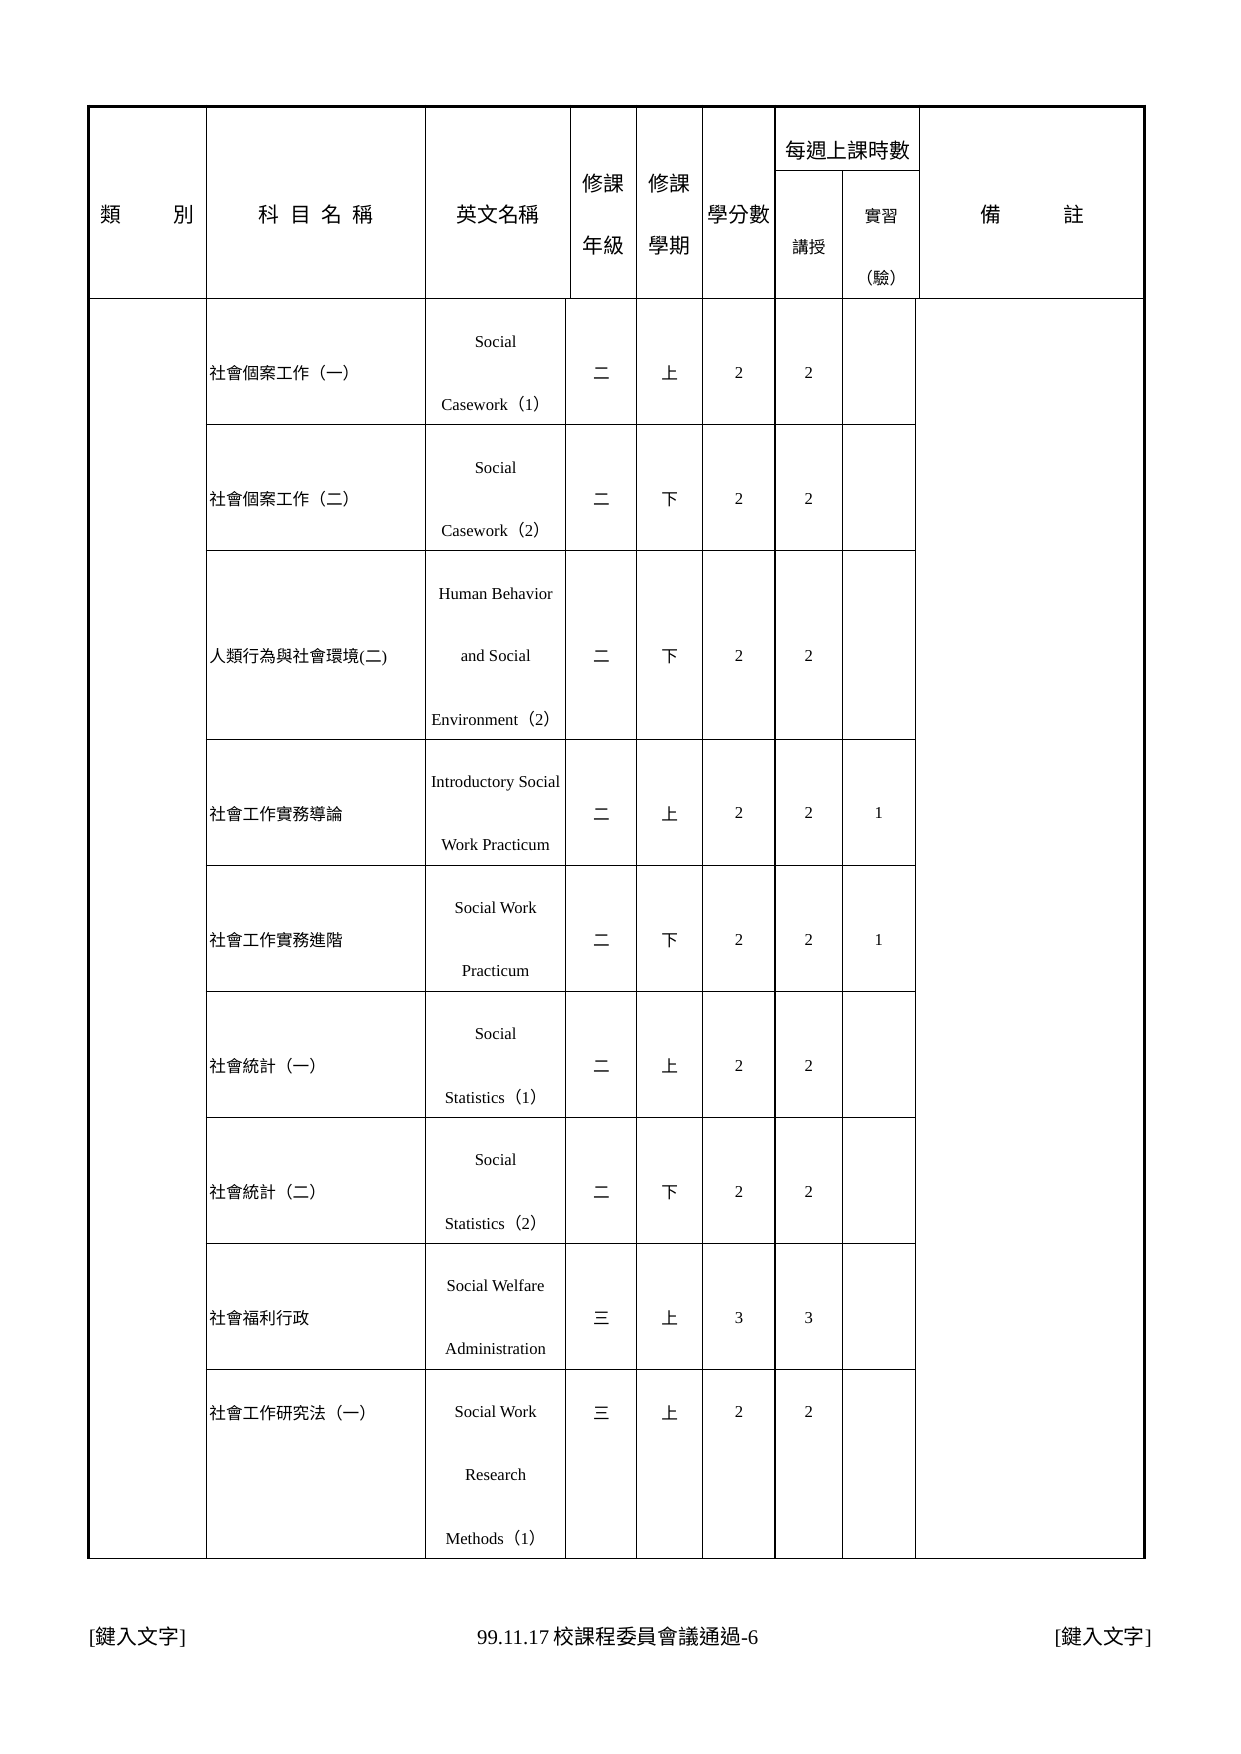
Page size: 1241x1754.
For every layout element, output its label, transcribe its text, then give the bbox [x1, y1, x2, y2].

table_cell 上 [637, 740, 702, 865]
table_cell 上 [637, 1370, 702, 1558]
table_cell [916, 299, 1143, 1558]
table_cell 三 [566, 1370, 636, 1558]
table_cell [843, 1244, 915, 1369]
table_cell 2 [703, 992, 774, 1117]
table_cell 2 [776, 992, 842, 1117]
table_cell 二 [566, 551, 636, 739]
table_cell Social Work Practicum [426, 866, 565, 991]
table_cell 二 [566, 866, 636, 991]
table_cell 下 [637, 551, 702, 739]
table_cell 3 [776, 1244, 842, 1369]
table_cell 二 [566, 425, 636, 550]
table_cell 三 [566, 1244, 636, 1369]
table_cell Social Casework（2） [426, 425, 565, 550]
table_cell 人類行為與社會環境(二) [207, 551, 425, 739]
table_cell 2 [703, 740, 774, 865]
table_cell Social Casework（1） [426, 299, 565, 424]
table_cell 實習（驗） [843, 171, 919, 298]
table_cell 二 [566, 299, 636, 424]
table_cell [843, 1118, 915, 1243]
table_cell Introductory Social Work Practicum [426, 740, 565, 865]
table_cell 2 [776, 425, 842, 550]
table_cell 2 [703, 551, 774, 739]
table_cell Social Welfare Administration [426, 1244, 565, 1369]
table_cell Human Behavior and Social Environment（2） [426, 551, 565, 739]
table_cell 社會福利行政 [207, 1244, 425, 1369]
table_cell Social Work Research Methods（1） [426, 1370, 565, 1558]
table_cell 社會個案工作（一） [207, 299, 425, 424]
table_header 每週上課時數 [776, 108, 919, 170]
table_cell 上 [637, 1244, 702, 1369]
table_cell 2 [776, 740, 842, 865]
table_header 備 註 [920, 108, 1143, 298]
table_cell 下 [637, 425, 702, 550]
table_cell 2 [776, 551, 842, 739]
table_cell 2 [703, 425, 774, 550]
table_header 科 目 名 稱 [207, 108, 425, 298]
table_cell 下 [637, 1118, 702, 1243]
table_cell 二 [566, 992, 636, 1117]
table_cell 社會工作實務導論 [207, 740, 425, 865]
table_cell [90, 299, 206, 1558]
table_header 學分數 [703, 108, 774, 298]
table_cell 2 [776, 299, 842, 424]
table_cell [843, 425, 915, 550]
table_cell 2 [776, 1370, 842, 1558]
table_cell 2 [776, 1118, 842, 1243]
table_header 類 別 [90, 108, 206, 298]
table_cell Social Statistics（1） [426, 992, 565, 1117]
table_cell 二 [566, 1118, 636, 1243]
table_cell [843, 992, 915, 1117]
table_cell 2 [703, 866, 774, 991]
table_header 英文名稱 [426, 108, 570, 298]
table_cell 講授 [776, 171, 842, 298]
table_cell 社會統計（二） [207, 1118, 425, 1243]
table_cell Social Statistics（2） [426, 1118, 565, 1243]
table_cell 1 [843, 866, 915, 991]
table_cell [843, 551, 915, 739]
table_cell 社會工作實務進階 [207, 866, 425, 991]
table_cell 2 [703, 1370, 774, 1558]
table_cell 3 [703, 1244, 774, 1369]
table_cell 社會統計（一） [207, 992, 425, 1117]
table_cell 2 [703, 299, 774, 424]
table_header 修課 學期 [637, 108, 702, 298]
table_cell 社會個案工作（二） [207, 425, 425, 550]
table_cell [843, 1370, 915, 1558]
table_cell 社會工作研究法（一） [207, 1370, 425, 1558]
table_cell 二 [566, 740, 636, 865]
table_cell 2 [703, 1118, 774, 1243]
table_header 修課 年級 [571, 108, 636, 298]
table_cell 上 [637, 992, 702, 1117]
table_cell 1 [843, 740, 915, 865]
table_cell 2 [776, 866, 842, 991]
table_cell [843, 299, 915, 424]
table_cell 下 [637, 866, 702, 991]
table_cell 上 [637, 299, 702, 424]
